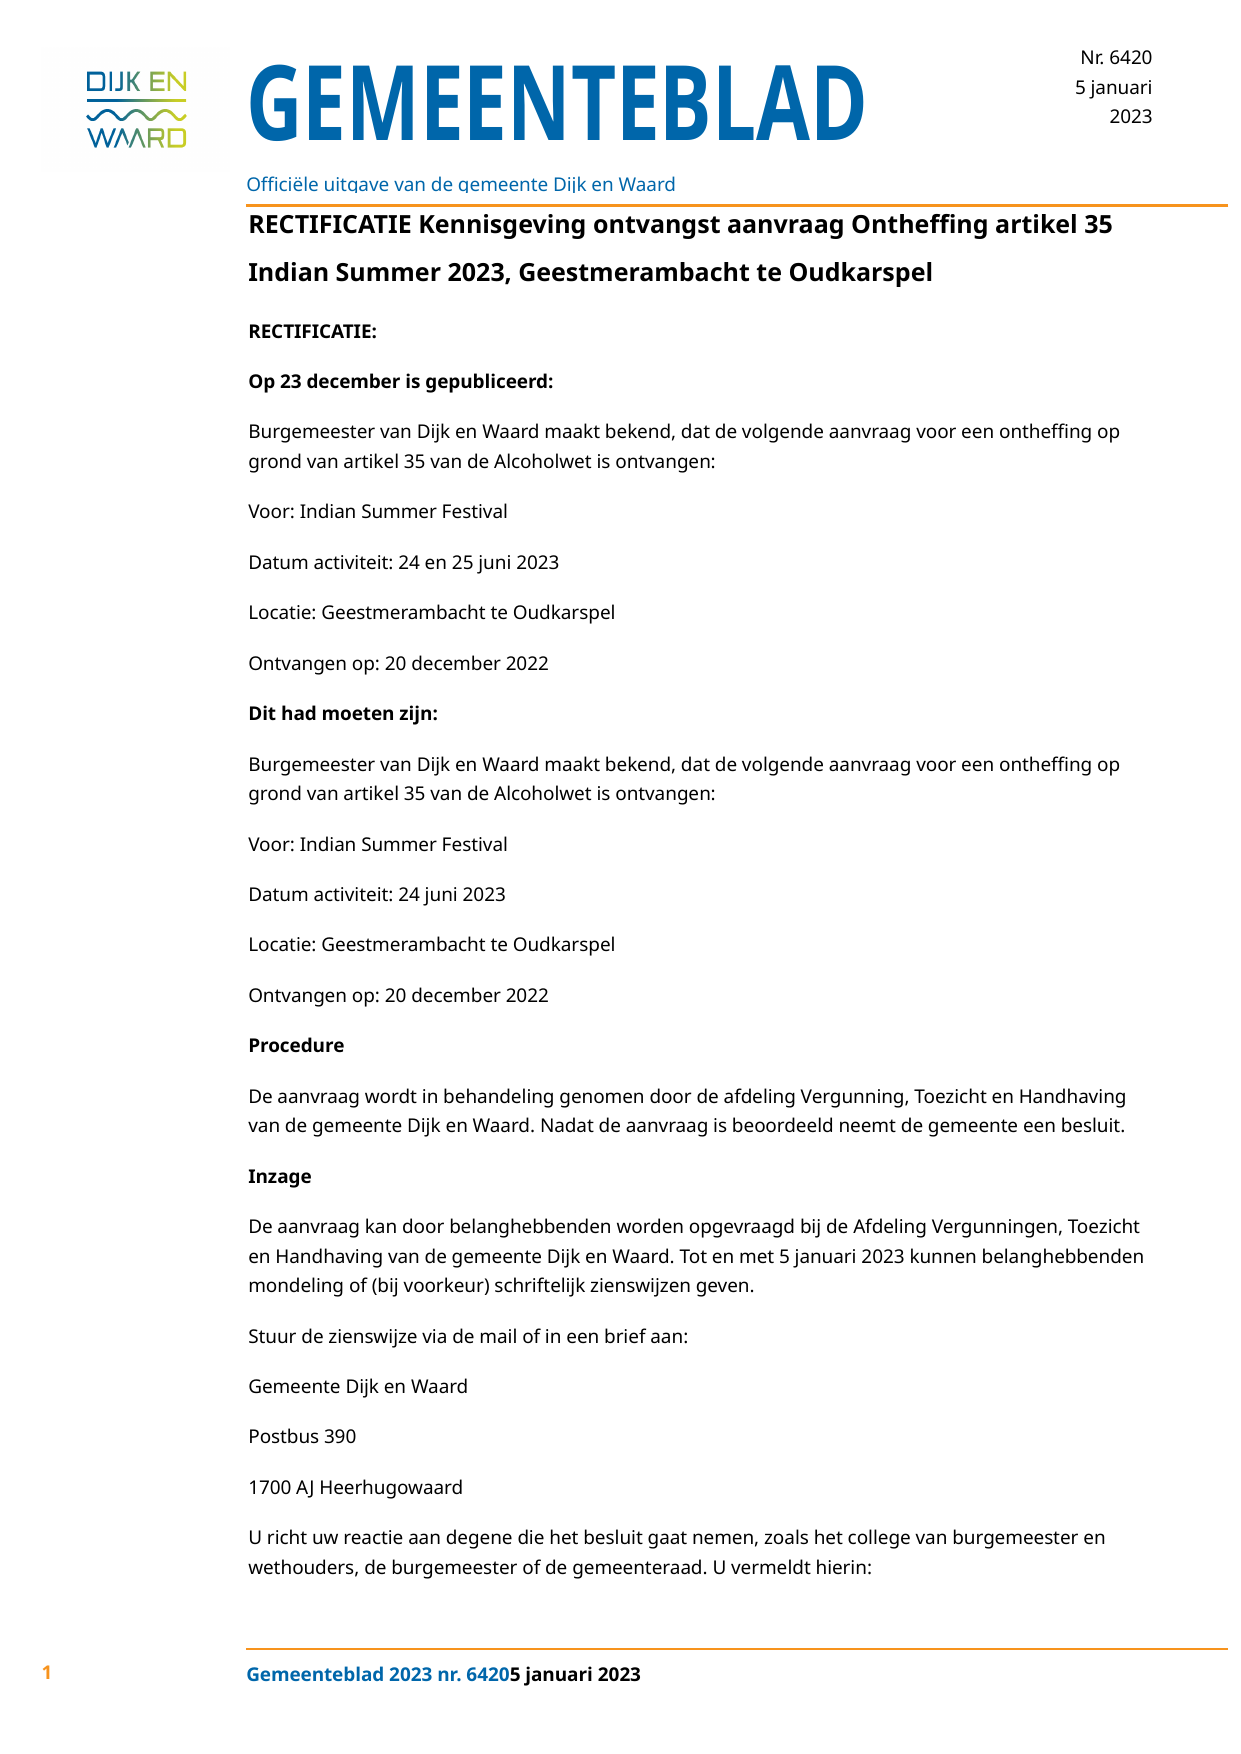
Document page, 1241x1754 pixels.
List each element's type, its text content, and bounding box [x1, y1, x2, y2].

text De aanvraag wordt in behandeling genomen door de afdeling Vergunning, Toezicht en Handhaving van de gemeente Dijk en Waard. Nadat de aanvraag is beoordeeld neemt de gemeente een besluit. [248, 1083, 1152, 1138]
text Locatie: Geestmerambacht te Oudkarspel [248, 932, 1152, 957]
text Datum activiteit: 24 juni 2023 [248, 881, 1152, 907]
text Op 23 december is gepubliceerd: [248, 368, 1152, 394]
text Datum activiteit: 24 en 25 juni 2023 [248, 549, 1152, 575]
text Voor: Indian Summer Festival [248, 831, 1152, 857]
text Burgemeester van Dijk en Waard maakt bekend, dat de volgende aanvraag voor een ontheffing op grond van artikel 35 van de Alcoholwet is ontvangen: [248, 419, 1152, 474]
text 1700 AJ Heerhugowaard [248, 1474, 1152, 1500]
text Inzage [248, 1163, 1152, 1189]
text Ontvangen op: 20 december 2022 [248, 982, 1152, 1008]
text Burgemeester van Dijk en Waard maakt bekend, dat de volgende aanvraag voor een ontheffing op grond van artikel 35 van de Alcoholwet is ontvangen: [248, 751, 1152, 806]
text Voor: Indian Summer Festival [248, 499, 1152, 524]
text De aanvraag kan door belanghebbenden worden opgevraagd bij de Afdeling Vergunningen, Toezicht en Handhaving van de gemeente Dijk en Waard. Tot en met 5 januari 2023 kunnen belanghebbenden mondeling of (bij voorkeur) schriftelijk zienswijzen geven. [248, 1213, 1152, 1298]
text Stuur de zienswijze via de mail of in een brief aan: [248, 1323, 1152, 1349]
text Postbus 390 [248, 1424, 1152, 1449]
text Locatie: Geestmerambacht te Oudkarspel [248, 599, 1152, 625]
text RECTIFICATIE: [248, 318, 1152, 344]
text Gemeente Dijk en Waard [248, 1373, 1152, 1399]
text Ontvangen op: 20 december 2022 [248, 650, 1152, 676]
text U richt uw reactie aan degene die het besluit gaat nemen, zoals het college van burgemeester en wethouders, de burgemeester of de gemeenteraad. U vermeldt hierin: [248, 1524, 1152, 1580]
text Dit had moeten zijn: [248, 700, 1152, 726]
text RECTIFICATIE Kennisgeving ontvangst aanvraag Ontheffing artikel 35 Indian Summer 2023, Geestmerambacht te Oudkarspel [248, 207, 1152, 288]
text Procedure [248, 1032, 1152, 1058]
picture [41, 47, 231, 172]
